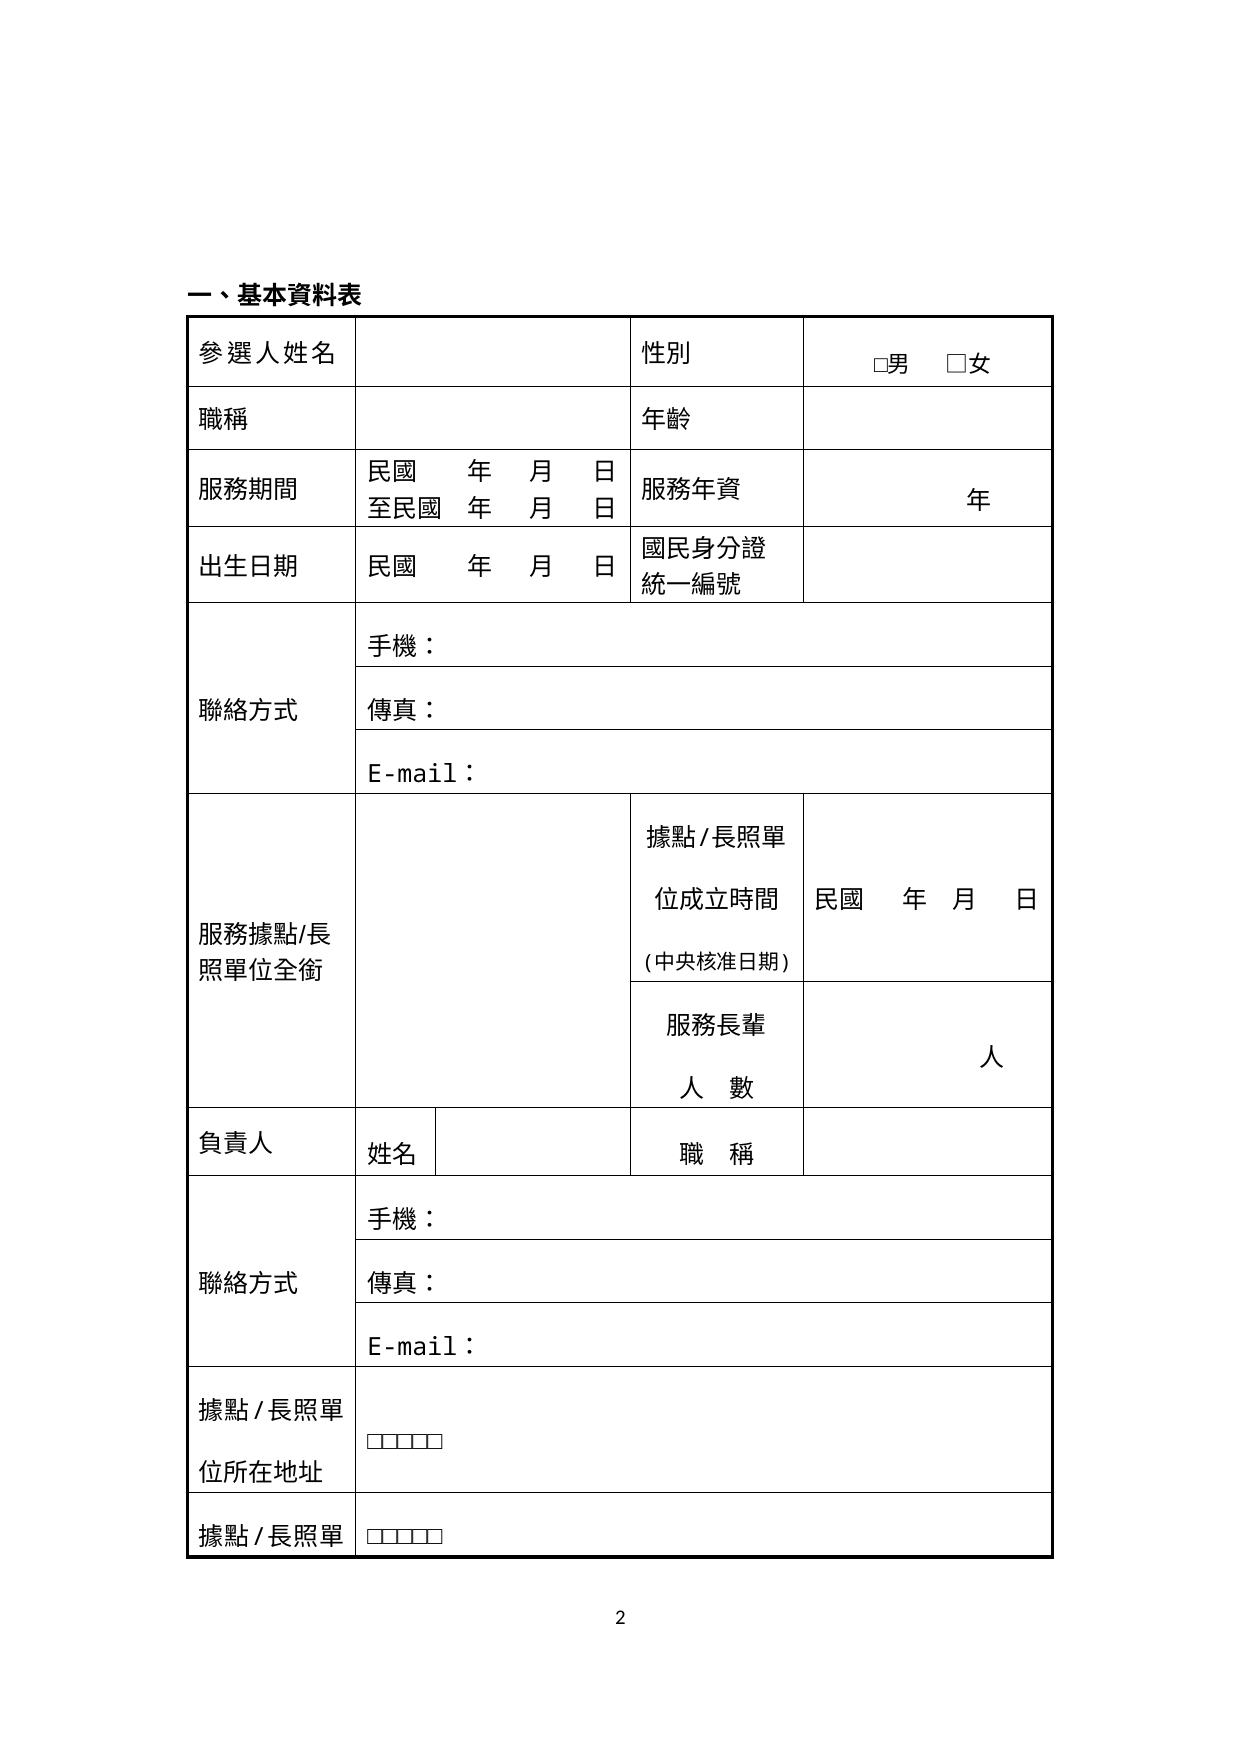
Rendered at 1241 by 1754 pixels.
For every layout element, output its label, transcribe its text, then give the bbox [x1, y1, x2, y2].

table_cell 職 稱 [631, 1108, 803, 1175]
table_cell 據點/長照單 [189, 1493, 355, 1555]
table_cell 聯絡方式 [189, 603, 355, 793]
table_cell [804, 527, 1051, 602]
table_cell 年齡 [631, 387, 803, 449]
table_cell [804, 387, 1051, 449]
table_cell 職稱 [189, 387, 355, 449]
table_cell 手機： [356, 1176, 1051, 1239]
table_cell 手機： [356, 603, 1051, 666]
table_cell 民國 年 月 日 [804, 794, 1051, 981]
table_cell [356, 387, 630, 449]
table_cell 傳真： [356, 667, 1051, 729]
table_header 性別 [631, 318, 803, 386]
table_cell □□□□□ [356, 1367, 1051, 1492]
table_cell [804, 1108, 1051, 1175]
table_cell E-mail： [356, 1303, 1051, 1366]
table_cell 服務長輩 人數 [631, 982, 803, 1107]
table_cell 出生日期 [189, 527, 355, 602]
table_header [356, 318, 630, 386]
table_cell [436, 1108, 630, 1175]
table_cell 據點/長照單位所在地址 [189, 1367, 355, 1492]
table_cell 聯絡方式 [189, 1176, 355, 1366]
table_cell 姓名 [356, 1108, 435, 1175]
table_cell 服務年資 [631, 450, 803, 526]
table_cell 負責人 [189, 1108, 355, 1175]
table_header 參選人姓名 [189, 318, 355, 386]
table_cell [356, 794, 630, 1107]
table_cell 國民身分證 統一編號 [631, 527, 803, 602]
text 一、基本資料表 [187, 252, 1053, 314]
table_cell E-mail： [356, 730, 1051, 793]
table_header □男 □女 [804, 318, 1051, 386]
table_cell 服務據點/長照單位全銜 [189, 794, 355, 1107]
table_cell 民國 年 月 日至民國 年 月 日 [356, 450, 630, 526]
table_cell □□□□□ [356, 1493, 1051, 1555]
table_cell 民國 年 月 日 [356, 527, 630, 602]
table_cell 服務期間 [189, 450, 355, 526]
table_cell 據點/長照單位成立時間 (中央核准日期) [631, 794, 803, 981]
table_cell 傳真： [356, 1240, 1051, 1302]
table_cell 人 [804, 982, 1051, 1107]
table_cell 年 [804, 450, 1051, 526]
